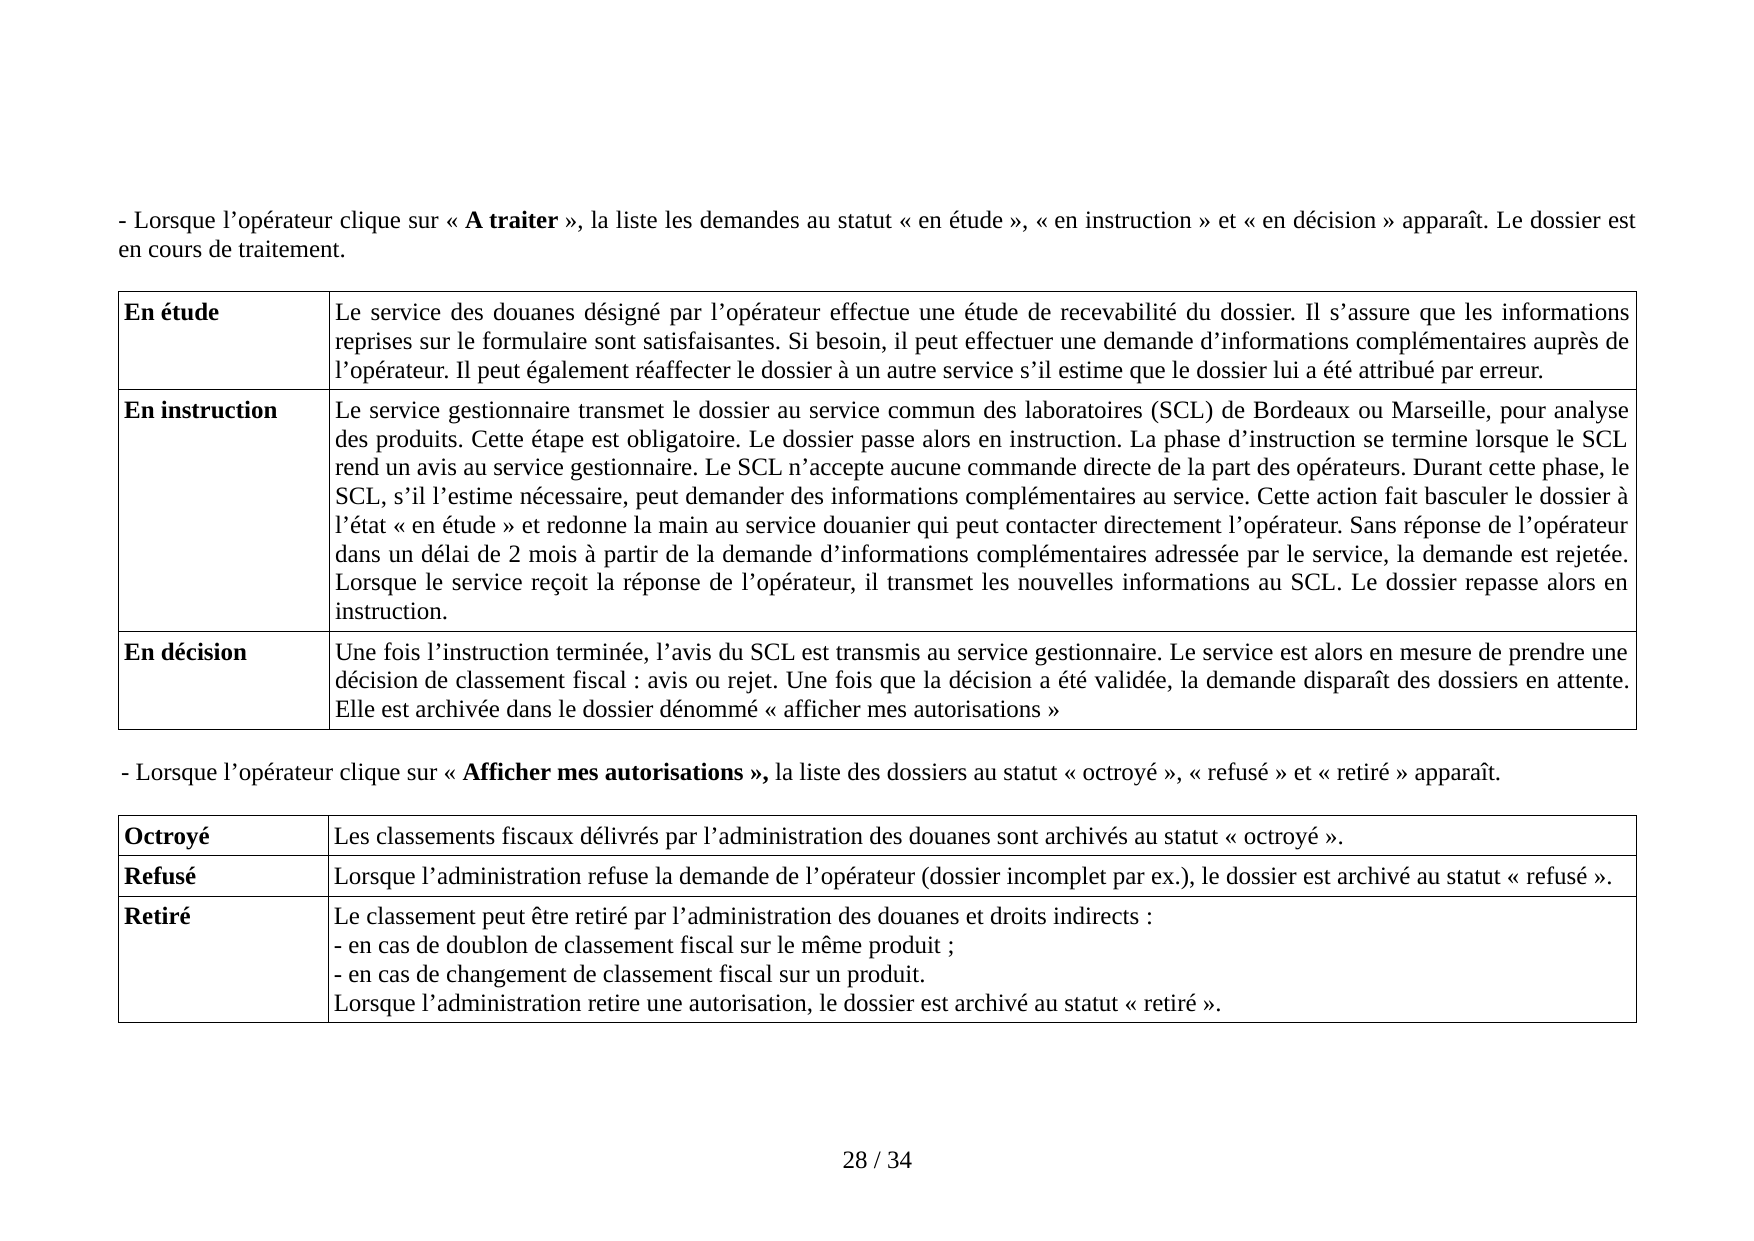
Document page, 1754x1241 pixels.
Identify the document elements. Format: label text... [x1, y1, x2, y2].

text - Lorsque l’opérateur clique sur « A traiter », la liste les demandes au statut « en étude », « en instruction » et « en décision » apparaît. Le dossier est en cours de traitement. [118, 205, 1636, 263]
table_cell Retiré [119, 897, 328, 1022]
table_header En étude [119, 292, 329, 389]
table_cell En instruction [119, 390, 329, 631]
table_cell Refusé [119, 856, 328, 896]
table_cell En décision [119, 632, 329, 728]
text - Lorsque l’opérateur clique sur « Afficher mes autorisations », la liste des dossiers au statut « octroyé », « refusé » et « retiré » apparaît. [121, 757, 1636, 786]
table_header Octroyé [119, 816, 328, 855]
table_cell Le service gestionnaire transmet le dossier au service commun des laboratoires (SCL) de Bordeaux ou Marseille, pour analyse des produits. Cette étape est obligatoire. Le dossier passe alors en instruction. La phase d’instruction se termine lorsque le SCL rend un avis au service gestionnaire. Le SCL n’accepte aucune commande directe de la part des opérateurs. Durant cette phase, le SCL, s’il l’estime nécessaire, peut demander des informations complémentaires au service. Cette action fait basculer le dossier à l’état « en étude » et redonne la main au service douanier qui peut contacter directement l’opérateur. Sans réponse de l’opérateur dans un délai de 2 mois à partir de la demande d’informations complémentaires adressée par le service, la demande est rejetée. Lorsque le service reçoit la réponse de l’opérateur, il transmet les nouvelles informations au SCL. Le dossier repasse alors en instruction. [330, 390, 1636, 631]
table_cell Une fois l’instruction terminée, l’avis du SCL est transmis au service gestionnaire. Le service est alors en mesure de prendre une décision de classement fiscal : avis ou rejet. Une fois que la décision a été validée, la demande disparaît des dossiers en attente. Elle est archivée dans le dossier dénommé « afficher mes autorisations » [330, 632, 1636, 728]
table_cell Le classement peut être retiré par l’administration des douanes et droits indirects : - en cas de doublon de classement fiscal sur le même produit ; - en cas de changement de classement fiscal sur un produit. Lorsque l’administration retire une autorisation, le dossier est archivé au statut « retiré ». [329, 897, 1636, 1022]
table_header Les classements fiscaux délivrés par l’administration des douanes sont archivés au statut « octroyé ». [329, 816, 1636, 855]
table_header Le service des douanes désigné par l’opérateur effectue une étude de recevabilité du dossier. Il s’assure que les informations reprises sur le formulaire sont satisfaisantes. Si besoin, il peut effectuer une demande d’informations complémentaires auprès de l’opérateur. Il peut également réaffecter le dossier à un autre service s’il estime que le dossier lui a été attribué par erreur. [330, 292, 1636, 389]
table_cell Lorsque l’administration refuse la demande de l’opérateur (dossier incomplet par ex.), le dossier est archivé au statut « refusé ». [329, 856, 1636, 896]
